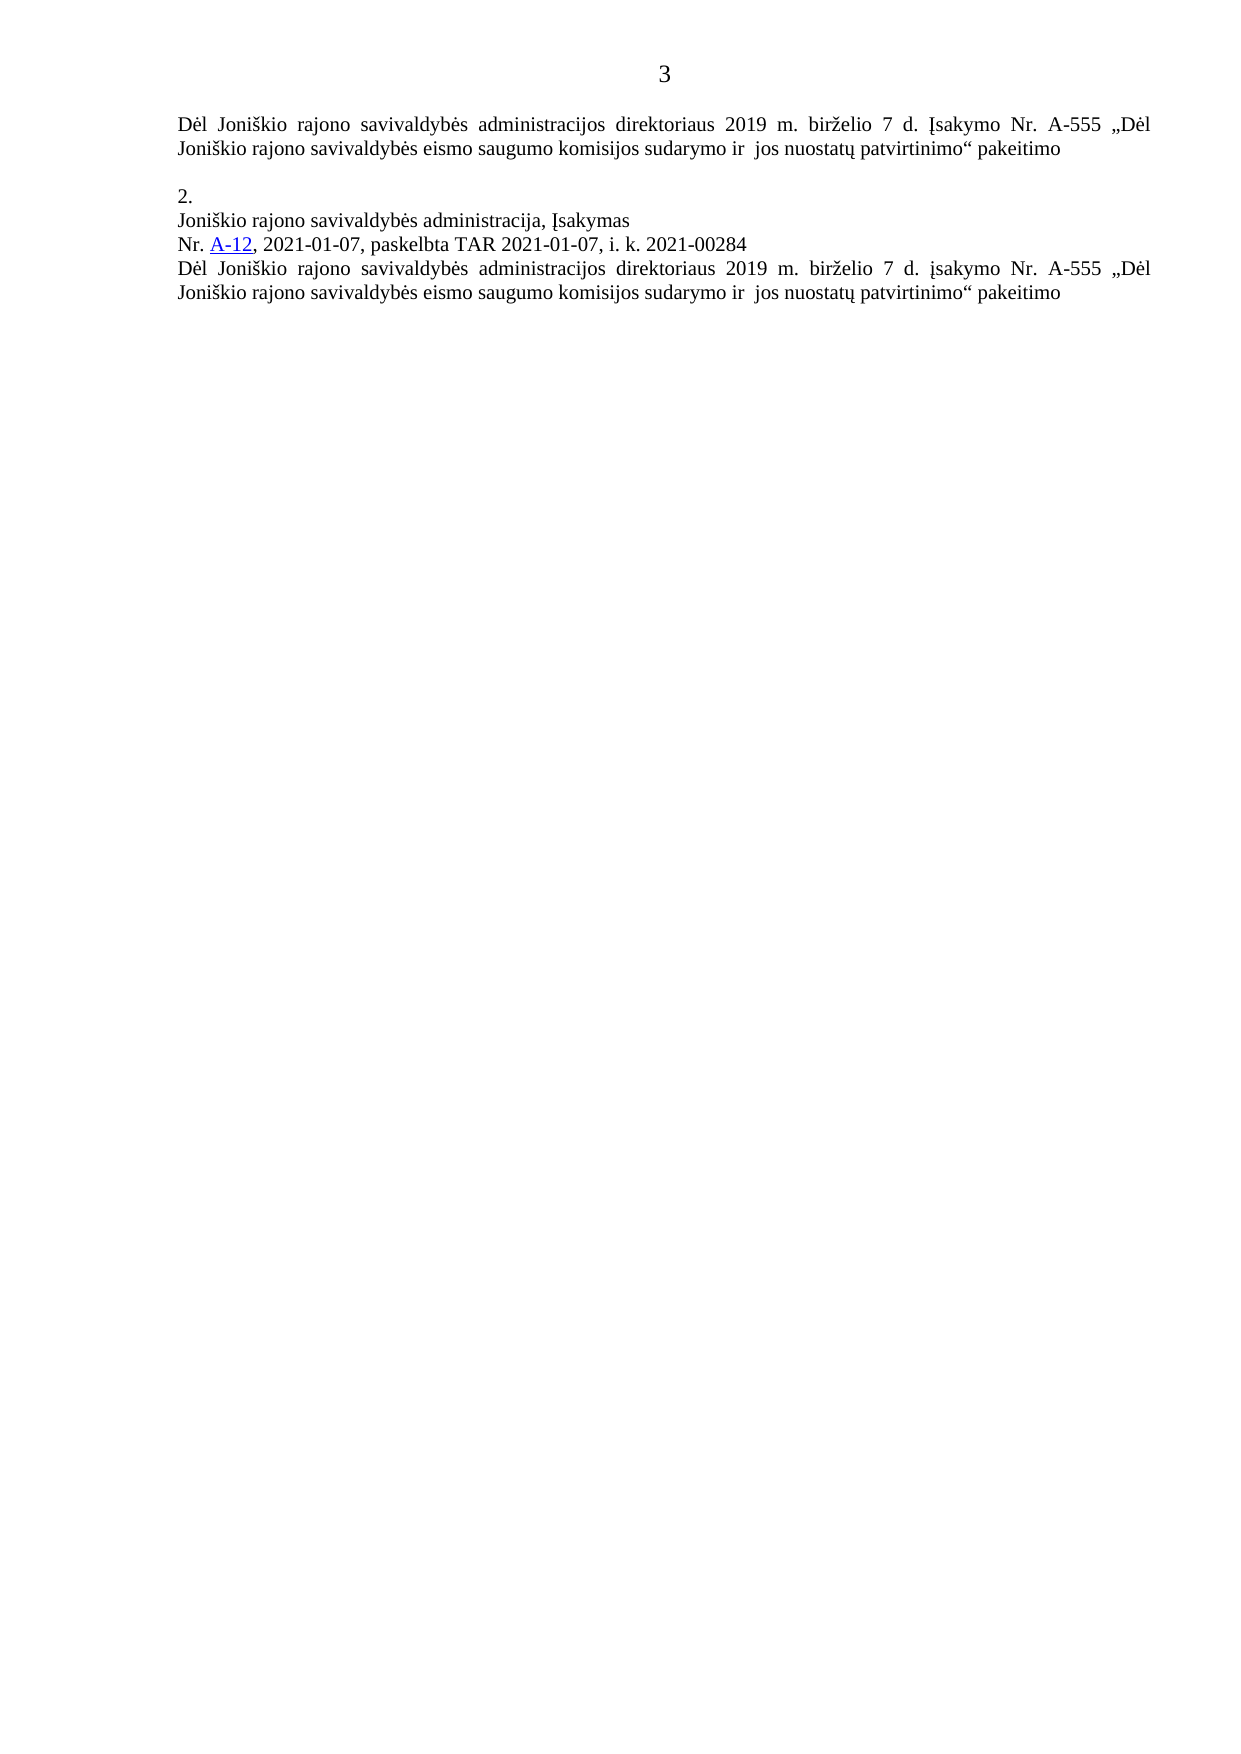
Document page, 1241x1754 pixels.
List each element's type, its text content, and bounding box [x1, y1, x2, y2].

text 2. [177, 184, 1152, 208]
text Dėl Joniškio rajono savivaldybės administracijos direktoriaus 2019 m. birželio 7 d. įsakymo Nr. A-555 „Dėl Joniškio rajono savivaldybės eismo saugumo komisijos sudarymo ir jos nuostatų patvirtinimo“ pakeitimo [177, 256, 1152, 304]
text Joniškio rajono savivaldybės administracija, Įsakymas [177, 208, 1152, 232]
text Nr. A-12, 2021-01-07, paskelbta TAR 2021-01-07, i. k. 2021-00284 [177, 232, 1152, 256]
text Dėl Joniškio rajono savivaldybės administracijos direktoriaus 2019 m. birželio 7 d. Įsakymo Nr. A-555 „Dėl Joniškio rajono savivaldybės eismo saugumo komisijos sudarymo ir jos nuostatų patvirtinimo“ pakeitimo [177, 112, 1152, 160]
